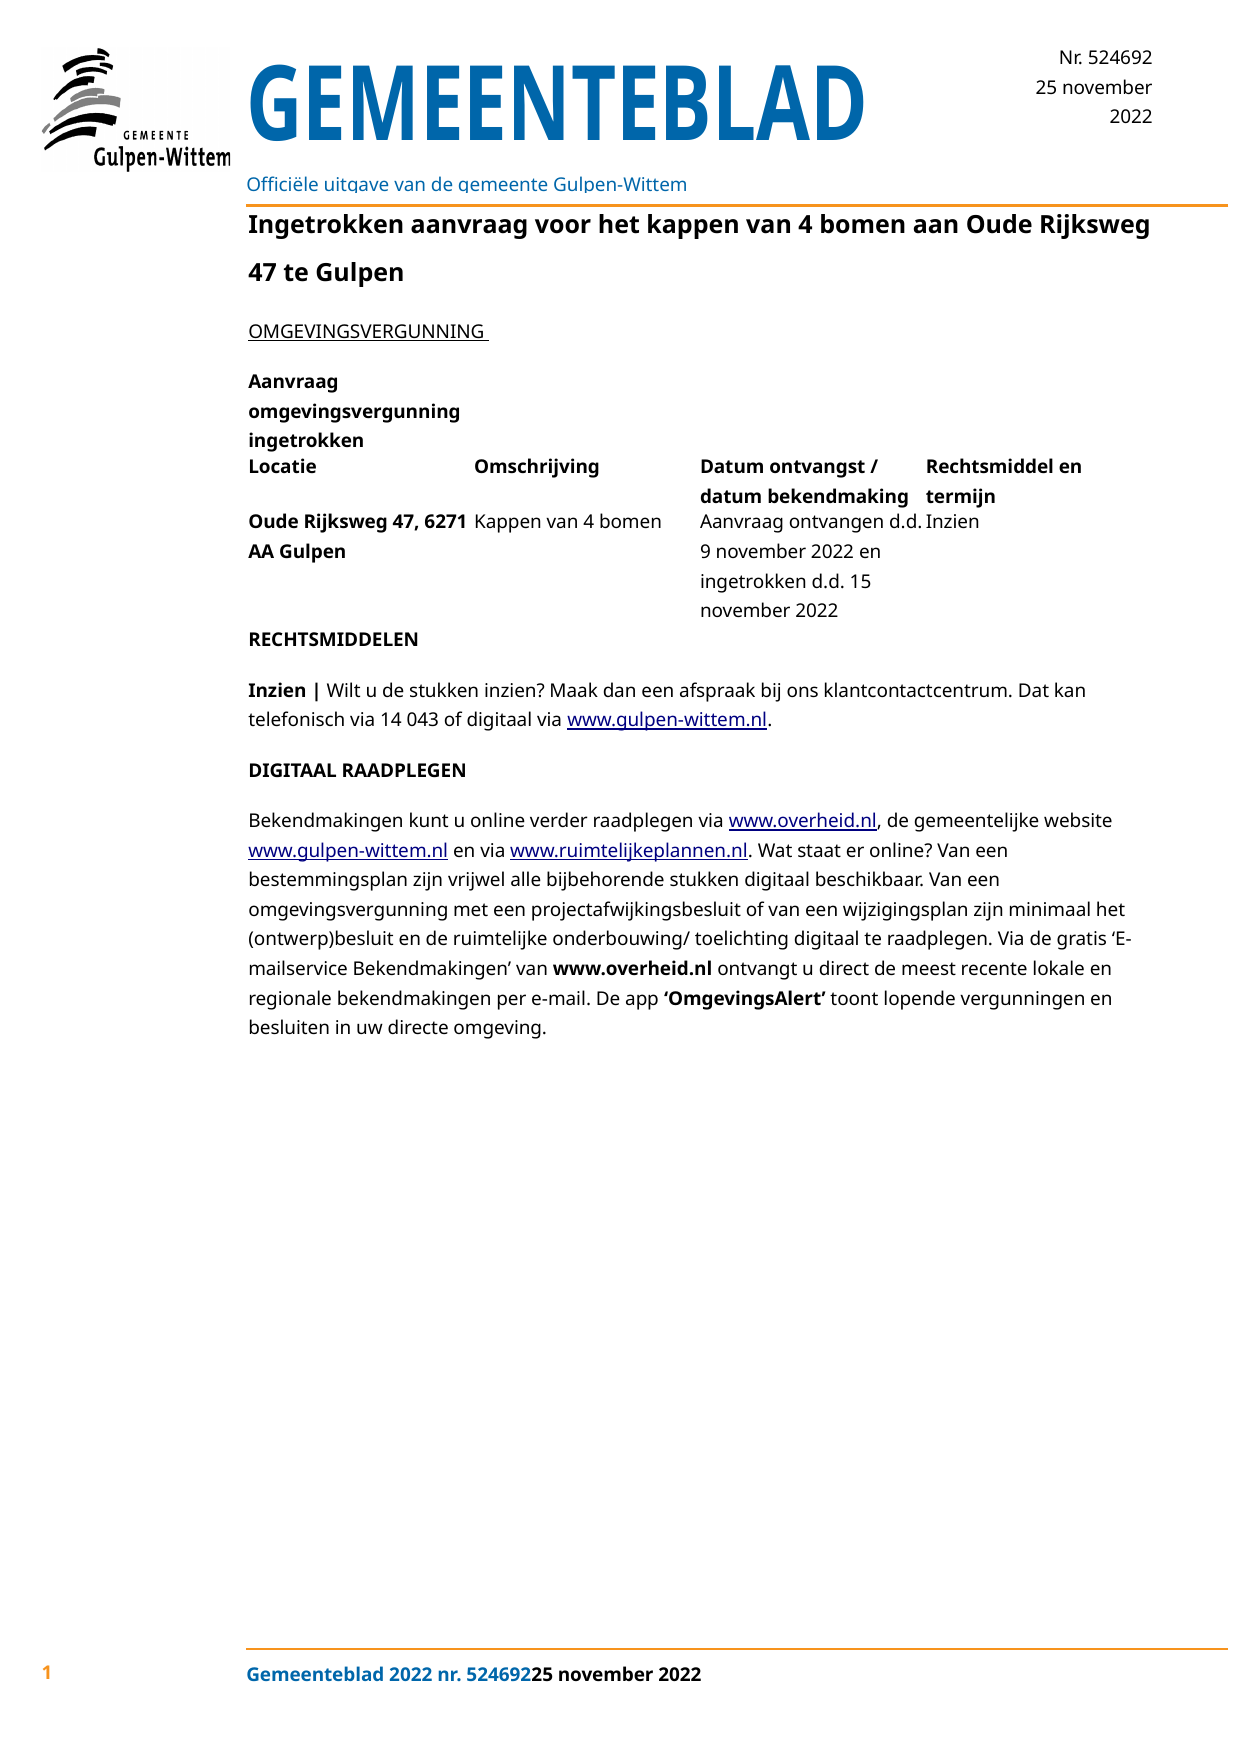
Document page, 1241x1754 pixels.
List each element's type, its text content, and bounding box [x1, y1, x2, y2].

table_cell Rechtsmiddel en termijn [926, 453, 1152, 509]
table_cell Locatie [248, 453, 474, 509]
table_header [700, 369, 926, 453]
table_cell Datum ontvangst / datum bekendmaking [700, 453, 926, 509]
table_cell Omschrijving [474, 453, 700, 509]
text RECHTSMIDDELEN [248, 626, 1152, 652]
table_header Aanvraag omgevingsvergunning ingetrokken [248, 369, 474, 453]
table_header [474, 369, 700, 453]
text Ingetrokken aanvraag voor het kappen van 4 bomen aan Oude Rijksweg 47 te Gulpen [248, 207, 1152, 288]
text OMGEVINGSVERGUNNING [248, 318, 1152, 344]
table_cell Kappen van 4 bomen [474, 509, 700, 623]
table_header [926, 369, 1152, 453]
table_cell Aanvraag ontvangen d.d. 9 november 2022 en ingetrokken d.d. 15 november 2022 [700, 509, 926, 623]
text DIGITAAL RAADPLEGEN [248, 757, 1152, 782]
table_cell Oude Rijksweg 47, 6271 AA Gulpen [248, 509, 474, 623]
text Bekendmakingen kunt u online verder raadplegen via www.overheid.nl, de gemeentelijke website www.gulpen-wittem.nl en via www.ruimtelijkeplannen.nl. Wat staat er online? Van een bestemmingsplan zijn vrijwel alle bijbehorende stukken digitaal beschikbaar. Van een omgevingsvergunning met een projectafwijkingsbesluit of van een wijzigingsplan zijn minimaal het (ontwerp)besluit en de ruimtelijke onderbouwing/ toelichting digitaal te raadplegen. Via de gratis ‘E-mailservice Bekendmakingen’ van www.overheid.nl ontvangt u direct de meest recente lokale en regionale bekendmakingen per e-mail. De app ‘OmgevingsAlert’ toont lopende vergunningen en besluiten in uw directe omgeving. [248, 807, 1152, 1040]
table_cell Inzien [926, 509, 1152, 623]
text Inzien | Wilt u de stukken inzien? Maak dan een afspraak bij ons klantcontactcentrum. Dat kan telefonisch via 14 043 of digitaal via www.gulpen-wittem.nl. [248, 677, 1152, 732]
picture [41, 47, 231, 172]
